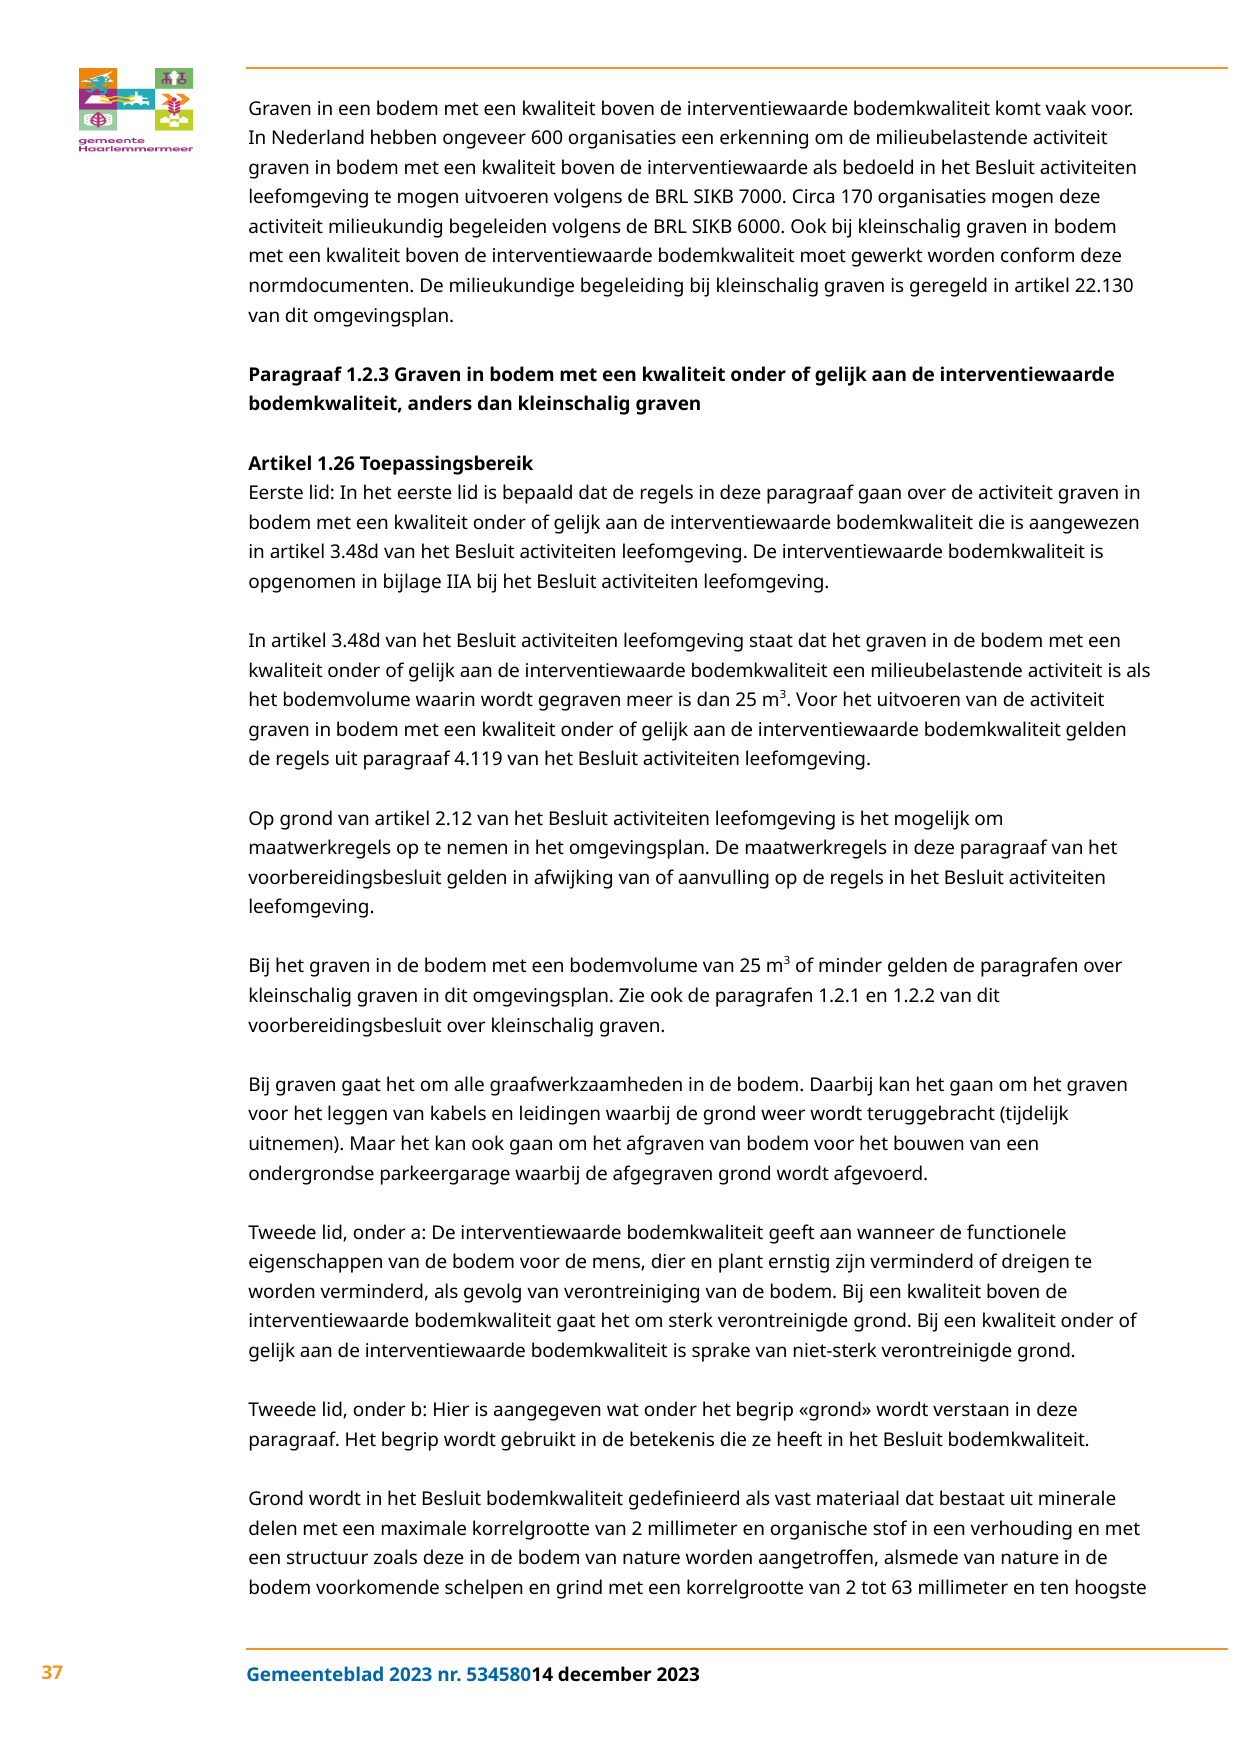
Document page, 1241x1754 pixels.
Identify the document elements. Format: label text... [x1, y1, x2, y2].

text In artikel 3.48d van het Besluit activiteiten leefomgeving staat dat het graven in de bodem met een kwaliteit onder of gelijk aan de interventiewaarde bodemkwaliteit een milieubelastende activiteit is als het bodemvolume waarin wordt gegraven meer is dan 25 m3. Voor het uitvoeren van de activiteit graven in bodem met een kwaliteit onder of gelijk aan de interventiewaarde bodemkwaliteit gelden de regels uit paragraaf 4.119 van het Besluit activiteiten leefomgeving. [248, 627, 1152, 771]
text Artikel 1.26 Toepassingsbereik [248, 450, 1152, 476]
text Grond wordt in het Besluit bodemkwaliteit gedefinieerd als vast materiaal dat bestaat uit minerale delen met een maximale korrelgrootte van 2 millimeter en organische stof in een verhouding en met een structuur zoals deze in de bodem van nature worden aangetroffen, alsmede van nature in de bodem voorkomende schelpen en grind met een korrelgrootte van 2 tot 63 millimeter en ten hoogste [248, 1485, 1152, 1600]
text Paragraaf 1.2.3 Graven in bodem met een kwaliteit onder of gelijk aan de interventiewaarde bodemkwaliteit, anders dan kleinschalig graven [248, 361, 1152, 416]
text Graven in een bodem met een kwaliteit boven de interventiewaarde bodemkwaliteit komt vaak voor. In Nederland hebben ongeveer 600 organisaties een erkenning om de milieubelastende activiteit graven in bodem met een kwaliteit boven de interventiewaarde als bedoeld in het Besluit activiteiten leefomgeving te mogen uitvoeren volgens de BRL SIKB 7000. Circa 170 organisaties mogen deze activiteit milieukundig begeleiden volgens de BRL SIKB 6000. Ook bij kleinschalig graven in bodem met een kwaliteit boven de interventiewaarde bodemkwaliteit moet gewerkt worden conform deze normdocumenten. De milieukundige begeleiding bij kleinschalig graven is geregeld in artikel 22.130 van dit omgevingsplan. [248, 95, 1152, 328]
text Tweede lid, onder a: De interventiewaarde bodemkwaliteit geeft aan wanneer de functionele eigenschappen van de bodem voor de mens, dier en plant ernstig zijn verminderd of dreigen te worden verminderd, als gevolg van verontreiniging van de bodem. Bij een kwaliteit boven de interventiewaarde bodemkwaliteit gaat het om sterk verontreinigde grond. Bij een kwaliteit onder of gelijk aan de interventiewaarde bodemkwaliteit is sprake van niet-sterk verontreinigde grond. [248, 1219, 1152, 1363]
text Bij het graven in de bodem met een bodemvolume van 25 m3 of minder gelden de paragrafen over kleinschalig graven in dit omgevingsplan. Zie ook de paragrafen 1.2.1 en 1.2.2 van dit voorbereidingsbesluit over kleinschalig graven. [248, 953, 1152, 1038]
text Op grond van artikel 2.12 van het Besluit activiteiten leefomgeving is het mogelijk om maatwerkregels op te nemen in het omgevingsplan. De maatwerkregels in deze paragraaf van het voorbereidingsbesluit gelden in afwijking van of aanvulling op de regels in het Besluit activiteiten leefomgeving. [248, 805, 1152, 919]
text Bij graven gaat het om alle graafwerkzaamheden in de bodem. Daarbij kan het gaan om het graven voor het leggen van kabels en leidingen waarbij de grond weer wordt teruggebracht (tijdelijk uitnemen). Maar het kan ook gaan om het afgraven van bodem voor het bouwen van een ondergrondse parkeergarage waarbij de afgegraven grond wordt afgevoerd. [248, 1071, 1152, 1186]
text Eerste lid: In het eerste lid is bepaald dat de regels in deze paragraaf gaan over de activiteit graven in bodem met een kwaliteit onder of gelijk aan de interventiewaarde bodemkwaliteit die is aangewezen in artikel 3.48d van het Besluit activiteiten leefomgeving. De interventiewaarde bodemkwaliteit is opgenomen in bijlage IIA bij het Besluit activiteiten leefomgeving. [248, 479, 1152, 594]
picture [41, 47, 231, 172]
text Tweede lid, onder b: Hier is aangegeven wat onder het begrip «grond» wordt verstaan in deze paragraaf. Het begrip wordt gebruikt in de betekenis die ze heeft in het Besluit bodemkwaliteit. [248, 1396, 1152, 1452]
